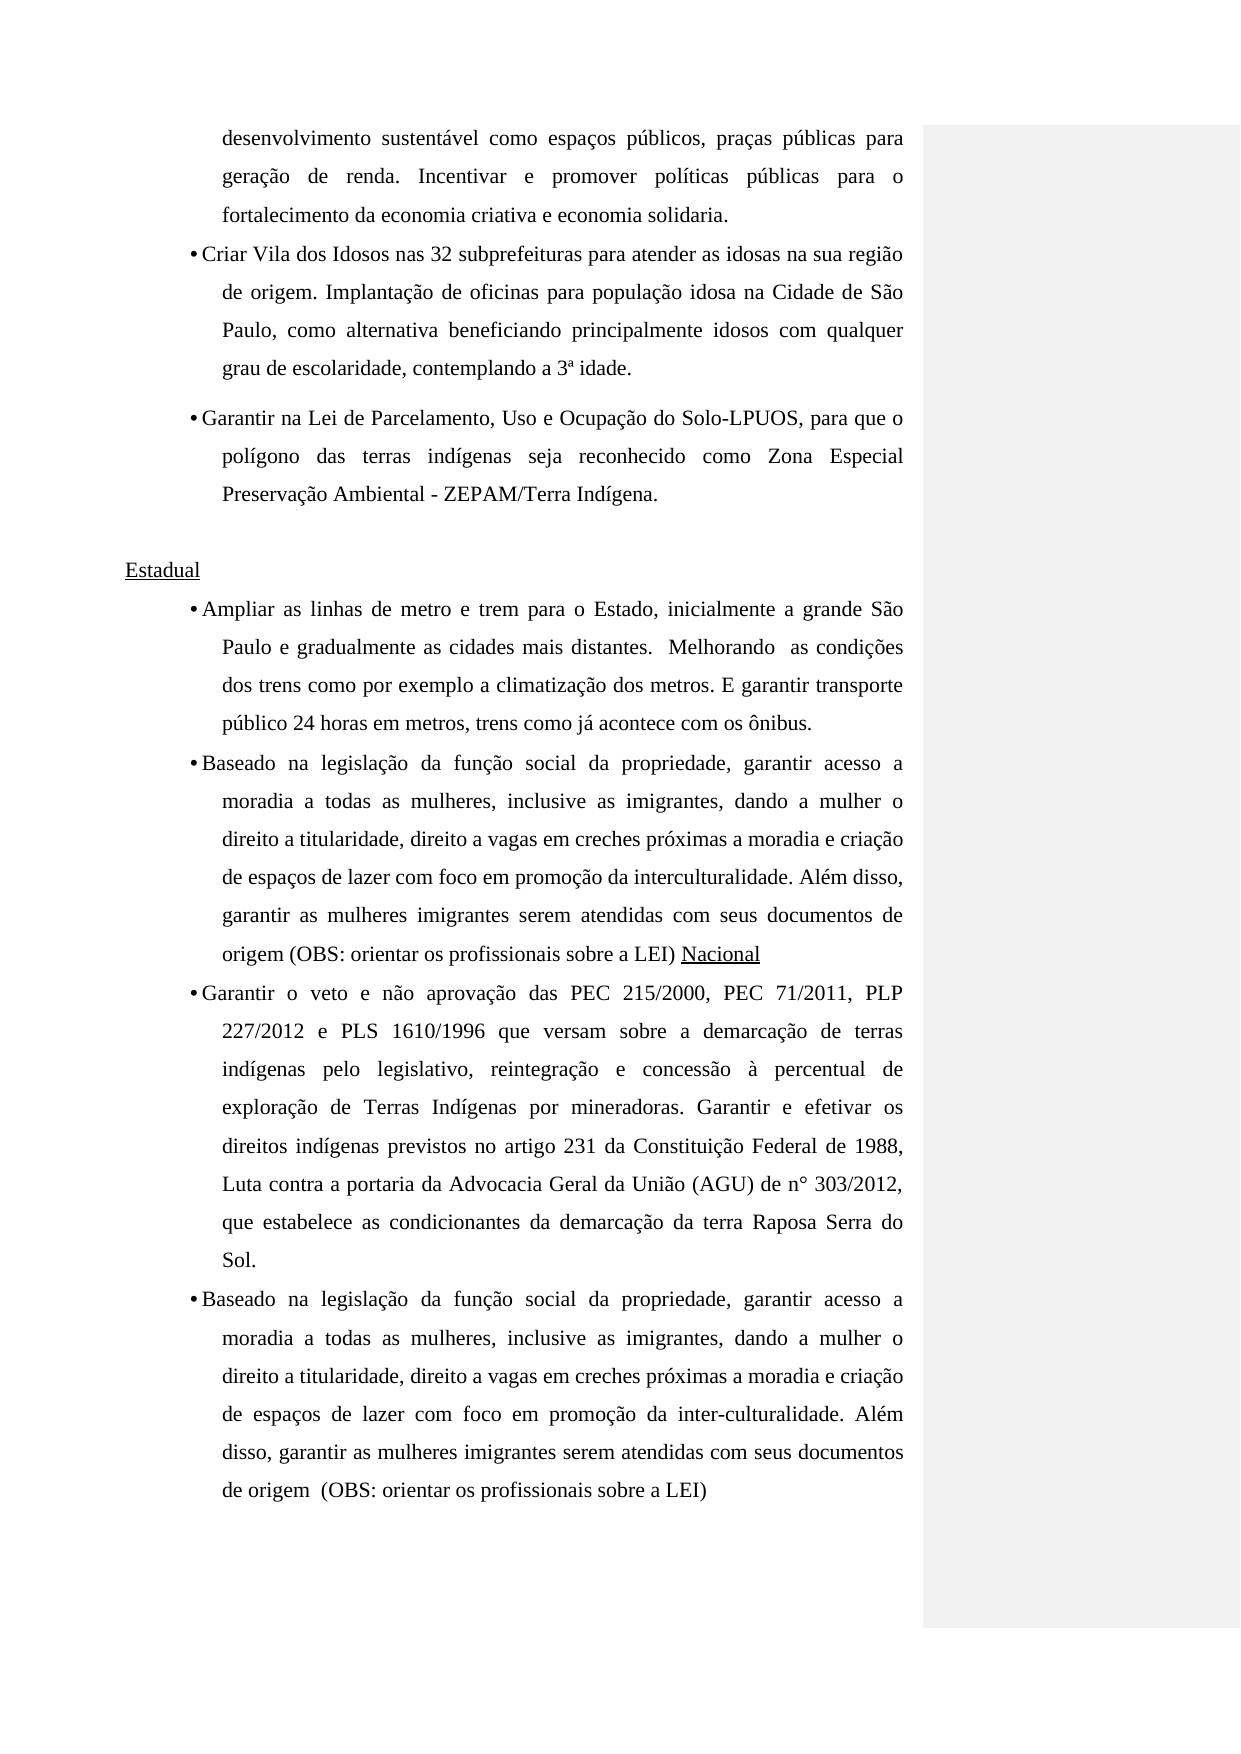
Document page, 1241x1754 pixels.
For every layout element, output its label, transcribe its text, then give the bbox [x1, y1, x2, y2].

list desenvolvimento sustentável como espaços públicos, praças públicas para geração de renda. Incentivar e promover políticas públicas para o fortalecimento da economia criativa e economia solidaria. [190, 125, 912, 227]
list Garantir o veto e não aprovação das PEC 215/2000, PEC 71/2011, PLP 227/2012 e PLS 1610/1996 que versam sobre a demarcação de terras indígenas pelo legislativo, reintegração e concessão à percentual de exploração de Terras Indígenas por mineradoras. Garantir e efetivar os direitos indígenas previstos no artigo 231 da Constituição Federal de 1988, Luta contra a portaria da Advocacia Geral da União (AGU) de n° 303/2012, que estabelece as condicionantes da demarcação da terra Raposa Serra do Sol. [190, 979, 912, 1272]
list Garantir na Lei de Parcelamento, Uso e Ocupação do Solo-LPUOS, para que o polígono das terras indígenas seja reconhecido como Zona Especial Preservação Ambiental - ZEPAM/Terra Indígena. [190, 405, 912, 506]
subtitle Estadual [125, 557, 916, 582]
list Ampliar as linhas de metro e trem para o Estado, inicialmente a grande São Paulo e gradualmente as cidades mais distantes. Melhorando as condições dos trens como por exemplo a climatização dos metros. E garantir transporte público 24 horas em metros, trens como já acontece com os ônibus. [190, 596, 912, 736]
list Criar Vila dos Idosos nas 32 subprefeituras para atender as idosas na sua região de origem. Implantação de oficinas para população idosa na Cidade de São Paulo, como alternativa beneficiando principalmente idosos com qualquer grau de escolaridade, contemplando a 3ª idade. [190, 241, 912, 381]
list Baseado na legislação da função social da propriedade, garantir acesso a moradia a todas as mulheres, inclusive as imigrantes, dando a mulher o direito a titularidade, direito a vagas em creches próximas a moradia e criação de espaços de lazer com foco em promoção da inter-culturalidade. Além disso, garantir as mulheres imigrantes serem atendidas com seus documentos de origem (OBS: orientar os profissionais sobre a LEI) [190, 1286, 912, 1503]
list Baseado na legislação da função social da propriedade, garantir acesso a moradia a todas as mulheres, inclusive as imigrantes, dando a mulher o direito a titularidade, direito a vagas em creches próximas a moradia e criação de espaços de lazer com foco em promoção da interculturalidade. Além disso, garantir as mulheres imigrantes serem atendidas com seus documentos de origem (OBS: orientar os profissionais sobre a LEI) Nacional [190, 749, 912, 966]
